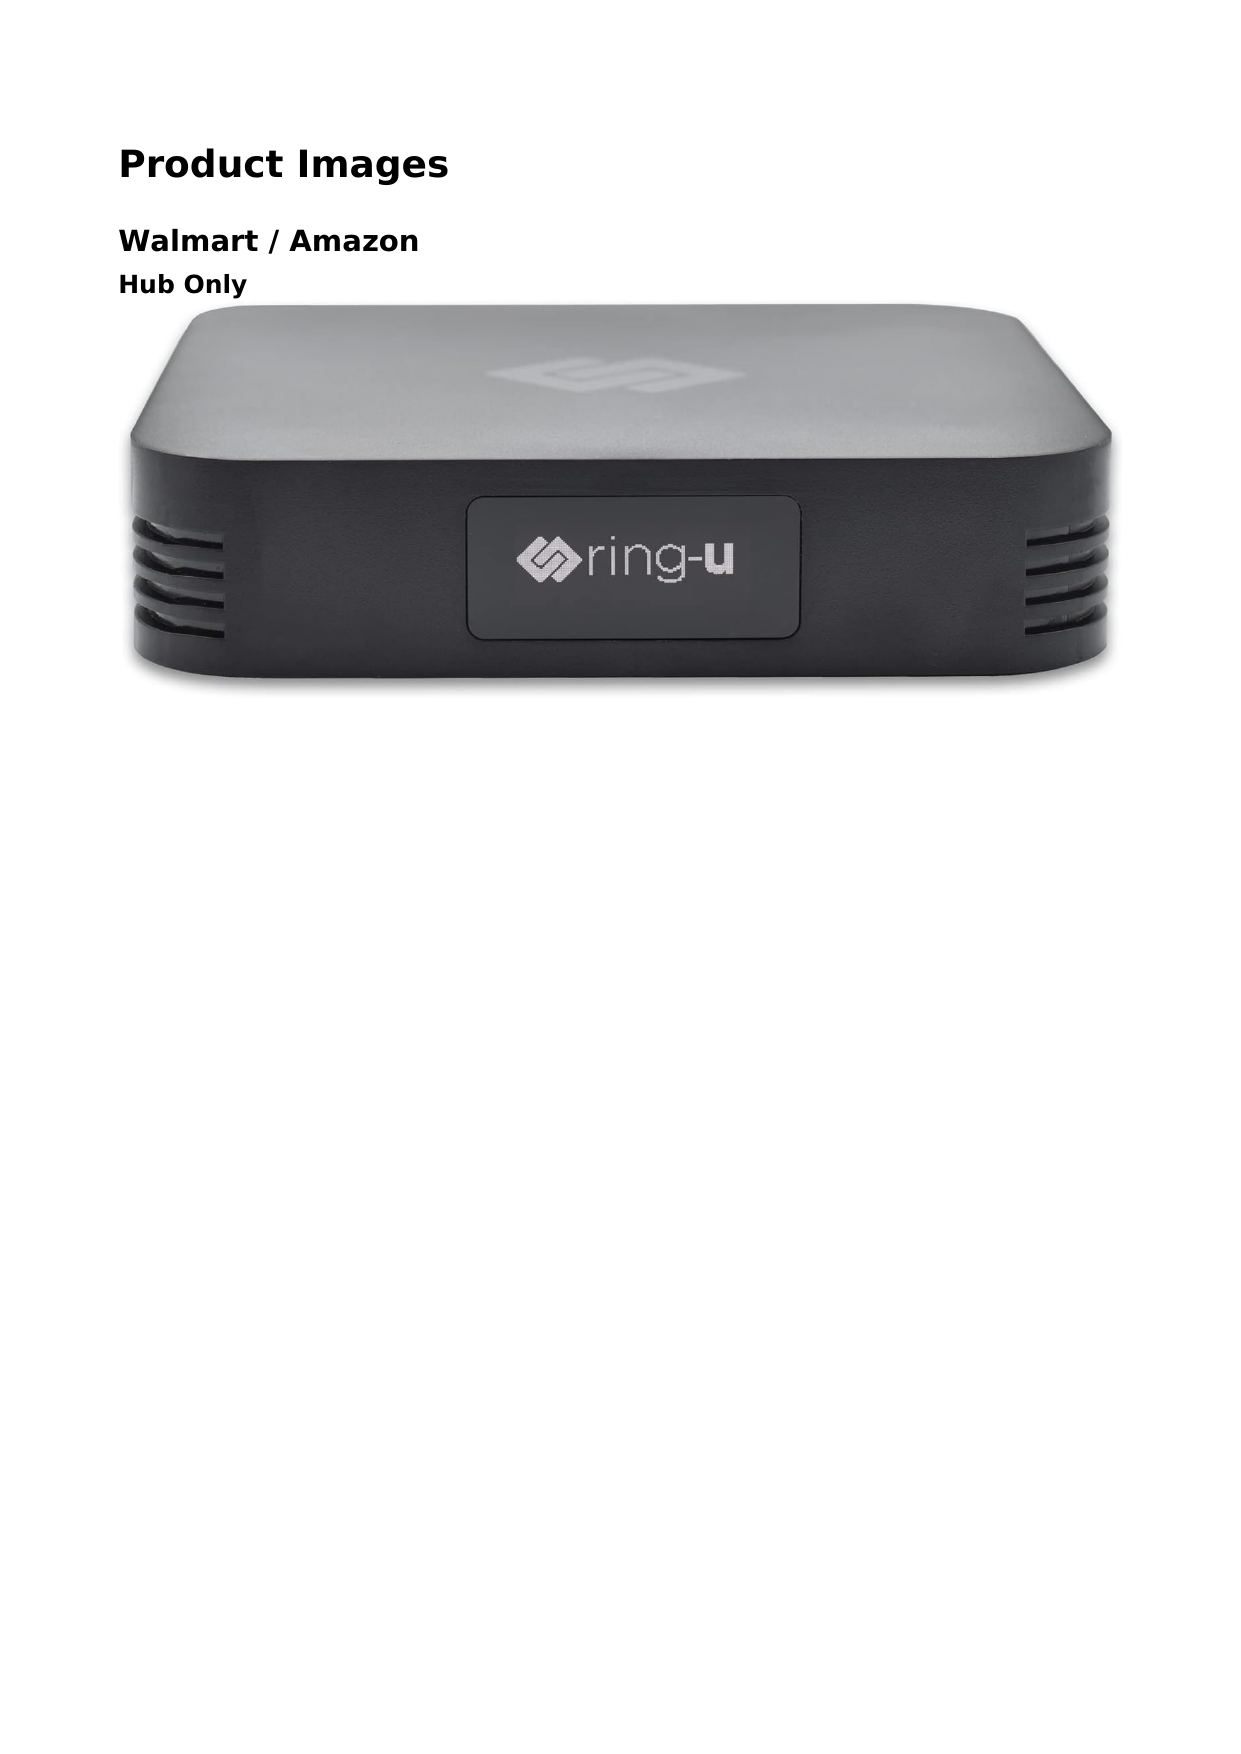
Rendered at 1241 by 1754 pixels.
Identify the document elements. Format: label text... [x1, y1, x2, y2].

subtitle Product Images [118, 143, 1122, 187]
text Hub Only Bundles [118, 698, 1122, 727]
subtitle Walmart / Amazon [118, 224, 1122, 258]
picture [118, 300, 1123, 698]
text Hub Only Bundles [118, 271, 1122, 300]
